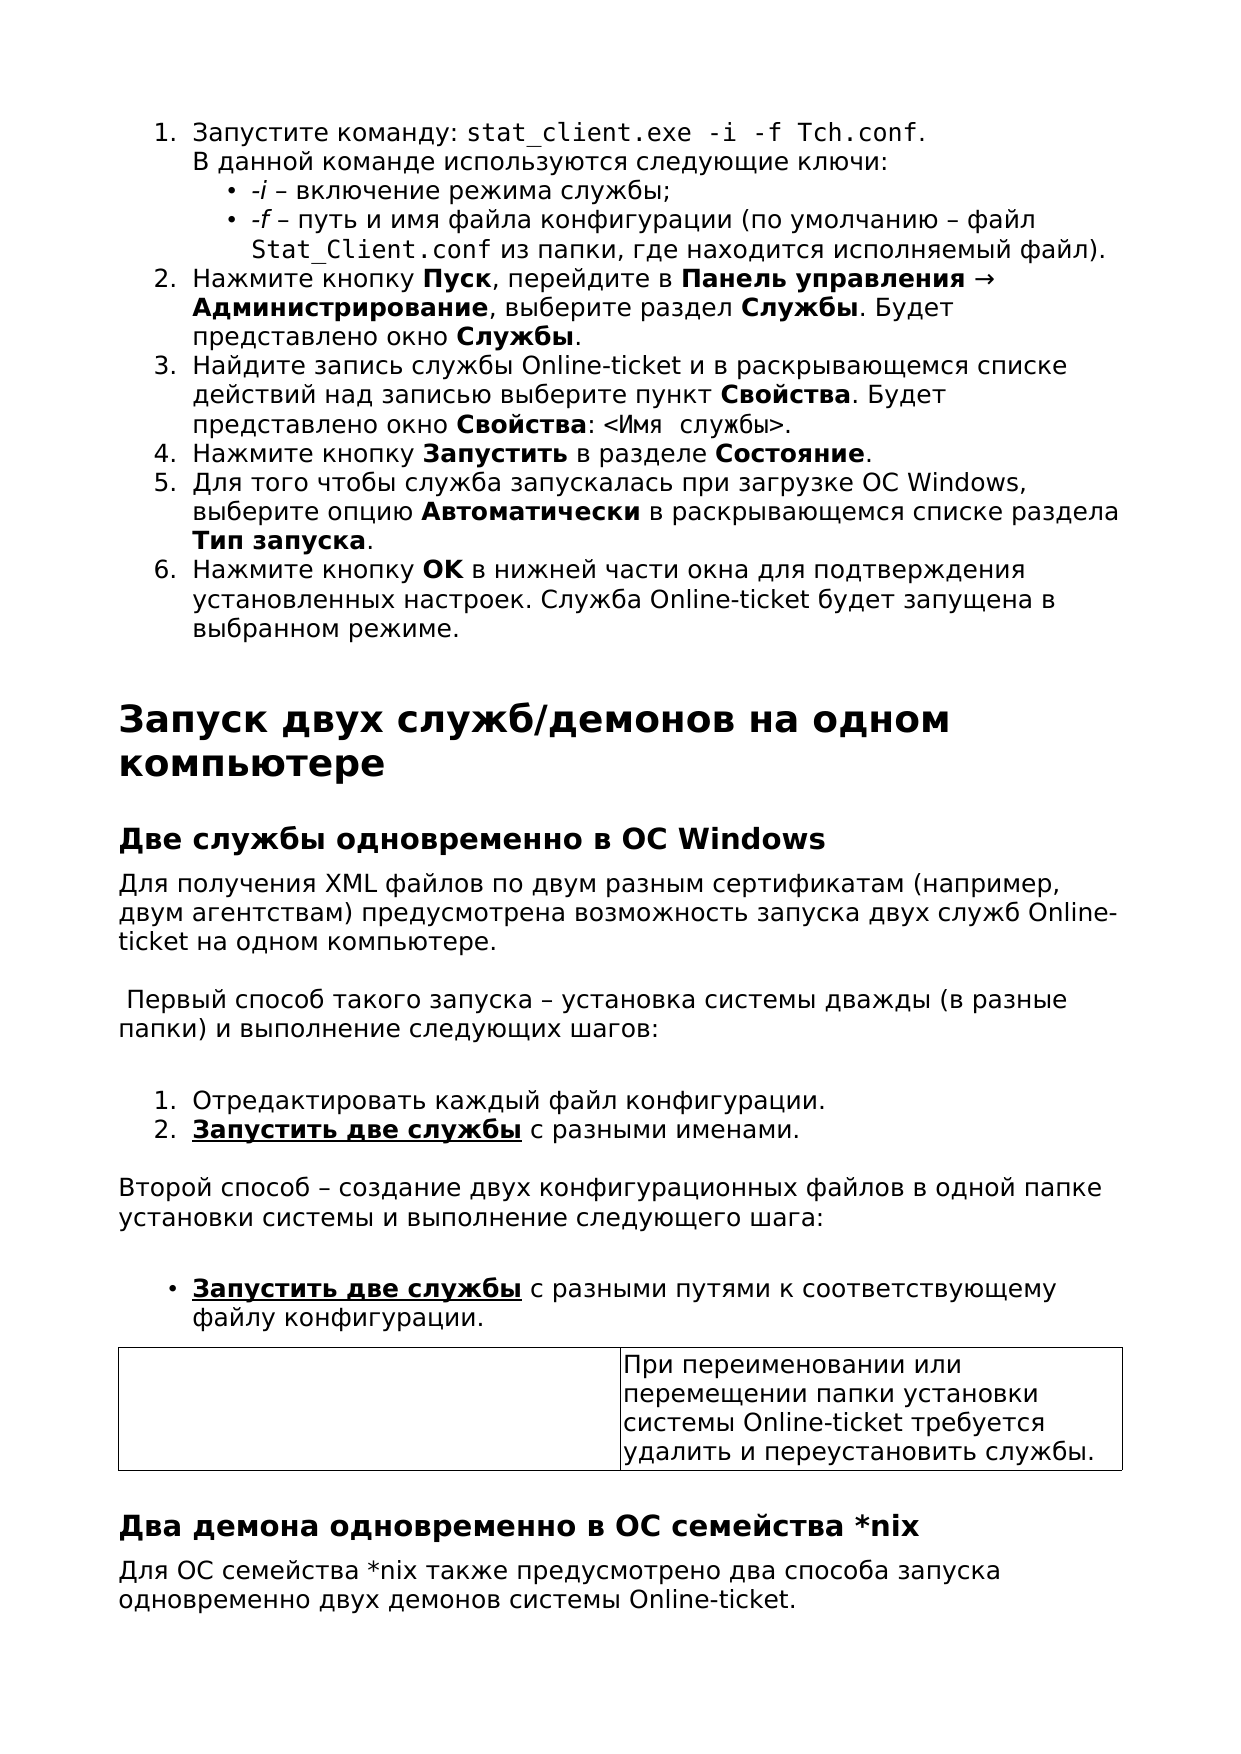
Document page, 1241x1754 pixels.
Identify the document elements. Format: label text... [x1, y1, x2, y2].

list Нажмите кнопку Запустить в разделе Состояние. [177, 439, 1122, 468]
list Для того чтобы служба запускалась при загрузке ОС Windows, выберите опцию Автоматически в раскрывающемся списке раздела Тип запуска. [177, 468, 1122, 556]
list -f – путь и имя файла конфигурации (по умолчанию – файл Stat_Client.conf из папки, где находится исполняемый файл). [236, 206, 1122, 264]
table_header При переименовании или перемещении папки установки системы Online-ticket требуется удалить и переустановить службы. [621, 1348, 1122, 1470]
text Для получения XML файлов по двум разным сертификатам (например, двум агентствам) предусмотрена возможность запуска двух служб Online-ticket на одном компьютере. Первый способ такого запуска – установка системы дважды (в разные папки) и выполнение следующих шагов: [118, 869, 1122, 1044]
table_header [119, 1348, 620, 1470]
list Запустить две службы с разными именами. [177, 1115, 1122, 1144]
text Второй способ – создание двух конфигурационных файлов в одной папке установки системы и выполнение следующего шага: [118, 1174, 1122, 1232]
subtitle Запуск двух служб/демонов на одном компьютере [118, 698, 1122, 785]
list Запустите команду: stat_client.exe -i -f Tch.conf. В данной команде используются следующие ключи: [177, 118, 1122, 176]
list Запустить две службы с разными путями к соответствующему файлу конфигурации. [177, 1274, 1122, 1332]
subtitle Два демона одновременно в ОС семейства *nix [118, 1509, 1122, 1543]
list -i – включение режима службы; [236, 176, 1122, 206]
list Отредактировать каждый файл конфигурации. [177, 1086, 1122, 1115]
list Найдите запись службы Online-ticket и в раскрывающемся списке действий над записью выберите пункт Свойства. Будет представлено окно Свойства: <Имя службы>. [177, 351, 1122, 439]
subtitle Две службы одновременно в ОС Windows [118, 822, 1122, 856]
list Нажмите кнопку Пуск, перейдите в Панель управления → Администрирование, выберите раздел Службы. Будет представлено окно Службы. [177, 264, 1122, 351]
text Для ОС семейства *nix также предусмотрено два способа запуска одновременно двух демонов системы Online-ticket. [118, 1556, 1122, 1614]
list Нажмите кнопку OK в нижней части окна для подтверждения установленных настроек. Служба Online-ticket будет запущена в выбранном режиме. [177, 556, 1122, 643]
